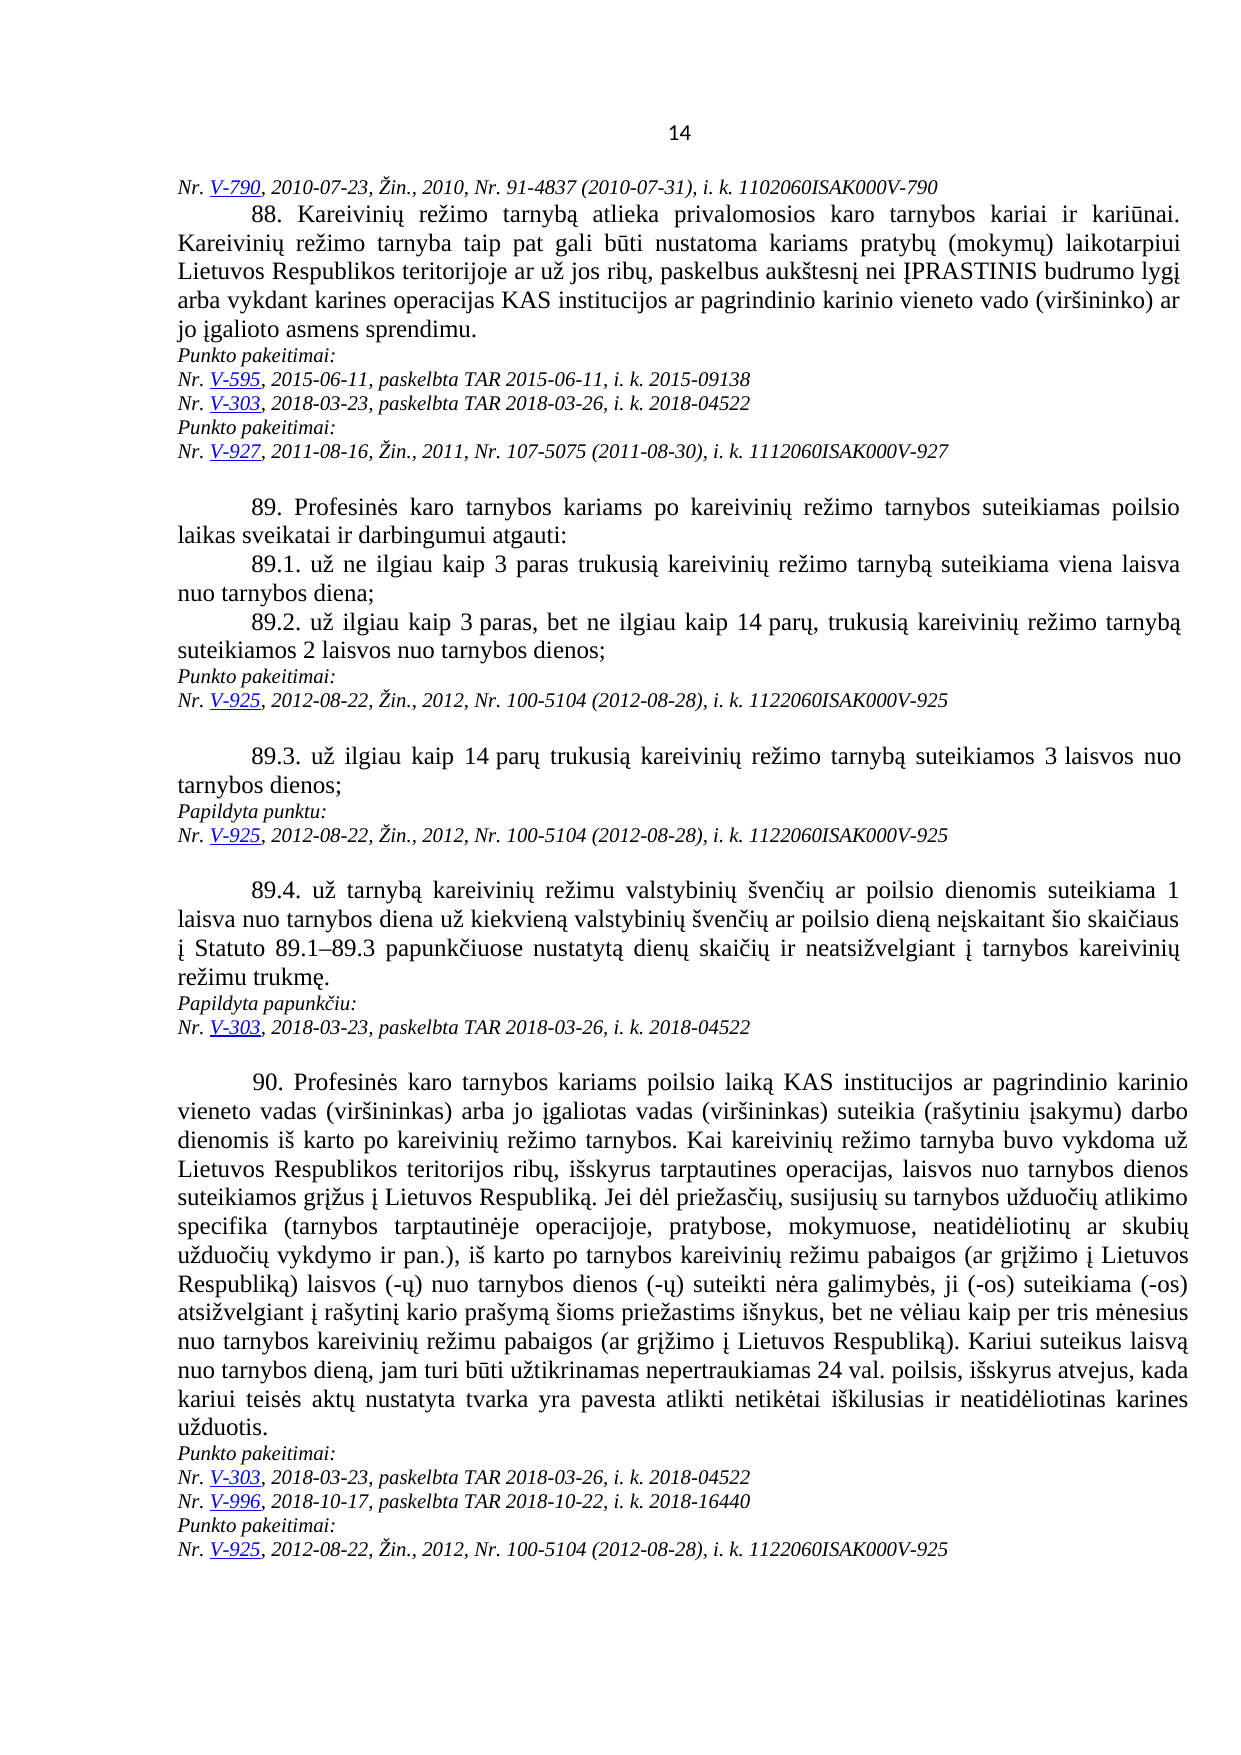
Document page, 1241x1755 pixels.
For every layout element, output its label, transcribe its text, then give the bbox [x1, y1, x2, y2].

text Nr. V-595, 2015-06-11, paskelbta TAR 2015-06-11, i. k. 2015-09138 [177, 367, 1181, 391]
text Papildyta papunkčiu: [177, 991, 1181, 1014]
text 89.2. už ilgiau kaip 3 paras, bet ne ilgiau kaip 14 parų, trukusią kareivinių režimo tarnybą suteikiamos 2 laisvos nuo tarnybos dienos; [177, 607, 1181, 664]
text 89.3. už ilgiau kaip 14 parų trukusią kareivinių režimo tarnybą suteikiamos 3 laisvos nuo tarnybos dienos; [177, 741, 1181, 799]
text Papildyta punktu: [177, 799, 1181, 823]
text Nr. V-303, 2018-03-23, paskelbta TAR 2018-03-26, i. k. 2018-04522 [177, 391, 1181, 415]
text 89.4. už tarnybą kareivinių režimu valstybinių švenčių ar poilsio dienomis suteikiama 1 laisva nuo tarnybos diena už kiekvieną valstybinių švenčių ar poilsio dieną neįskaitant šio skaičiaus į Statuto 89.1–89.3 papunkčiuose nustatytą dienų skaičių ir neatsižvelgiant į tarnybos kareivinių režimu trukmę. [177, 876, 1181, 991]
text Nr. V-790, 2010-07-23, Žin., 2010, Nr. 91-4837 (2010-07-31), i. k. 1102060ISAK000V-790 [177, 175, 1181, 199]
text 88. Kareivinių režimo tarnybą atlieka privalomosios karo tarnybos kariai ir kariūnai. Kareivinių režimo tarnyba taip pat gali būti nustatoma kariams pratybų (mokymų) laikotarpiui Lietuvos Respublikos teritorijoje ar už jos ribų, paskelbus aukštesnį nei ĮPRASTINIS budrumo lygį arba vykdant karines operacijas KAS institucijos ar pagrindinio karinio vieneto vado (viršininko) ar jo įgalioto asmens sprendimu. [177, 199, 1181, 343]
text Nr. V-303, 2018-03-23, paskelbta TAR 2018-03-26, i. k. 2018-04522 [177, 1014, 1181, 1039]
text Punkto pakeitimai: [177, 1441, 1181, 1465]
text Punkto pakeitimai: [177, 1513, 1181, 1537]
text Punkto pakeitimai: [177, 664, 1181, 688]
text Punkto pakeitimai: [177, 343, 1181, 367]
text 89.1. už ne ilgiau kaip 3 paras trukusią kareivinių režimo tarnybą suteikiama viena laisva nuo tarnybos diena; [177, 549, 1181, 607]
text 90. Profesinės karo tarnybos kariams poilsio laiką KAS institucijos ar pagrindinio karinio vieneto vadas (viršininkas) arba jo įgaliotas vadas (viršininkas) suteikia (rašytiniu įsakymu) darbo dienomis iš karto po kareivinių režimo tarnybos. Kai kareivinių režimo tarnyba buvo vykdoma už Lietuvos Respublikos teritorijos ribų, išskyrus tarptautines operacijas, laisvos nuo tarnybos dienos suteikiamos grįžus į Lietuvos Respubliką. Jei dėl priežasčių, susijusių su tarnybos užduočių atlikimo specifika (tarnybos tarptautinėje operacijoje, pratybose, mokymuose, neatidėliotinų ar skubių užduočių vykdymo ir pan.), iš karto po tarnybos kareivinių režimu pabaigos (ar grįžimo į Lietuvos Respubliką) laisvos (-ų) nuo tarnybos dienos (-ų) suteikti nėra galimybės, ji (-os) suteikiama (-os) atsižvelgiant į rašytinį kario prašymą šioms priežastims išnykus, bet ne vėliau kaip per tris mėnesius nuo tarnybos kareivinių režimu pabaigos (ar grįžimo į Lietuvos Respubliką). Kariui suteikus laisvą nuo tarnybos dieną, jam turi būti užtikrinamas nepertraukiamas 24 val. poilsis, išskyrus atvejus, kada kariui teisės aktų nustatyta tvarka yra pavesta atlikti netikėtai iškilusias ir neatidėliotinas karines užduotis. [177, 1067, 1189, 1441]
text Nr. V-996, 2018-10-17, paskelbta TAR 2018-10-22, i. k. 2018-16440 [177, 1489, 1181, 1513]
text Punkto pakeitimai: [177, 415, 1181, 439]
text 89. Profesinės karo tarnybos kariams po kareivinių režimo tarnybos suteikiamas poilsio laikas sveikatai ir darbingumui atgauti: [177, 492, 1181, 549]
text Nr. V-925, 2012-08-22, Žin., 2012, Nr. 100-5104 (2012-08-28), i. k. 1122060ISAK000V-925 [177, 823, 1181, 847]
text Nr. V-925, 2012-08-22, Žin., 2012, Nr. 100-5104 (2012-08-28), i. k. 1122060ISAK000V-925 [177, 1537, 1181, 1561]
text Nr. V-925, 2012-08-22, Žin., 2012, Nr. 100-5104 (2012-08-28), i. k. 1122060ISAK000V-925 [177, 688, 1181, 712]
text Nr. V-927, 2011-08-16, Žin., 2011, Nr. 107-5075 (2011-08-30), i. k. 1112060ISAK000V-927 [177, 439, 1181, 463]
text Nr. V-303, 2018-03-23, paskelbta TAR 2018-03-26, i. k. 2018-04522 [177, 1465, 1181, 1489]
